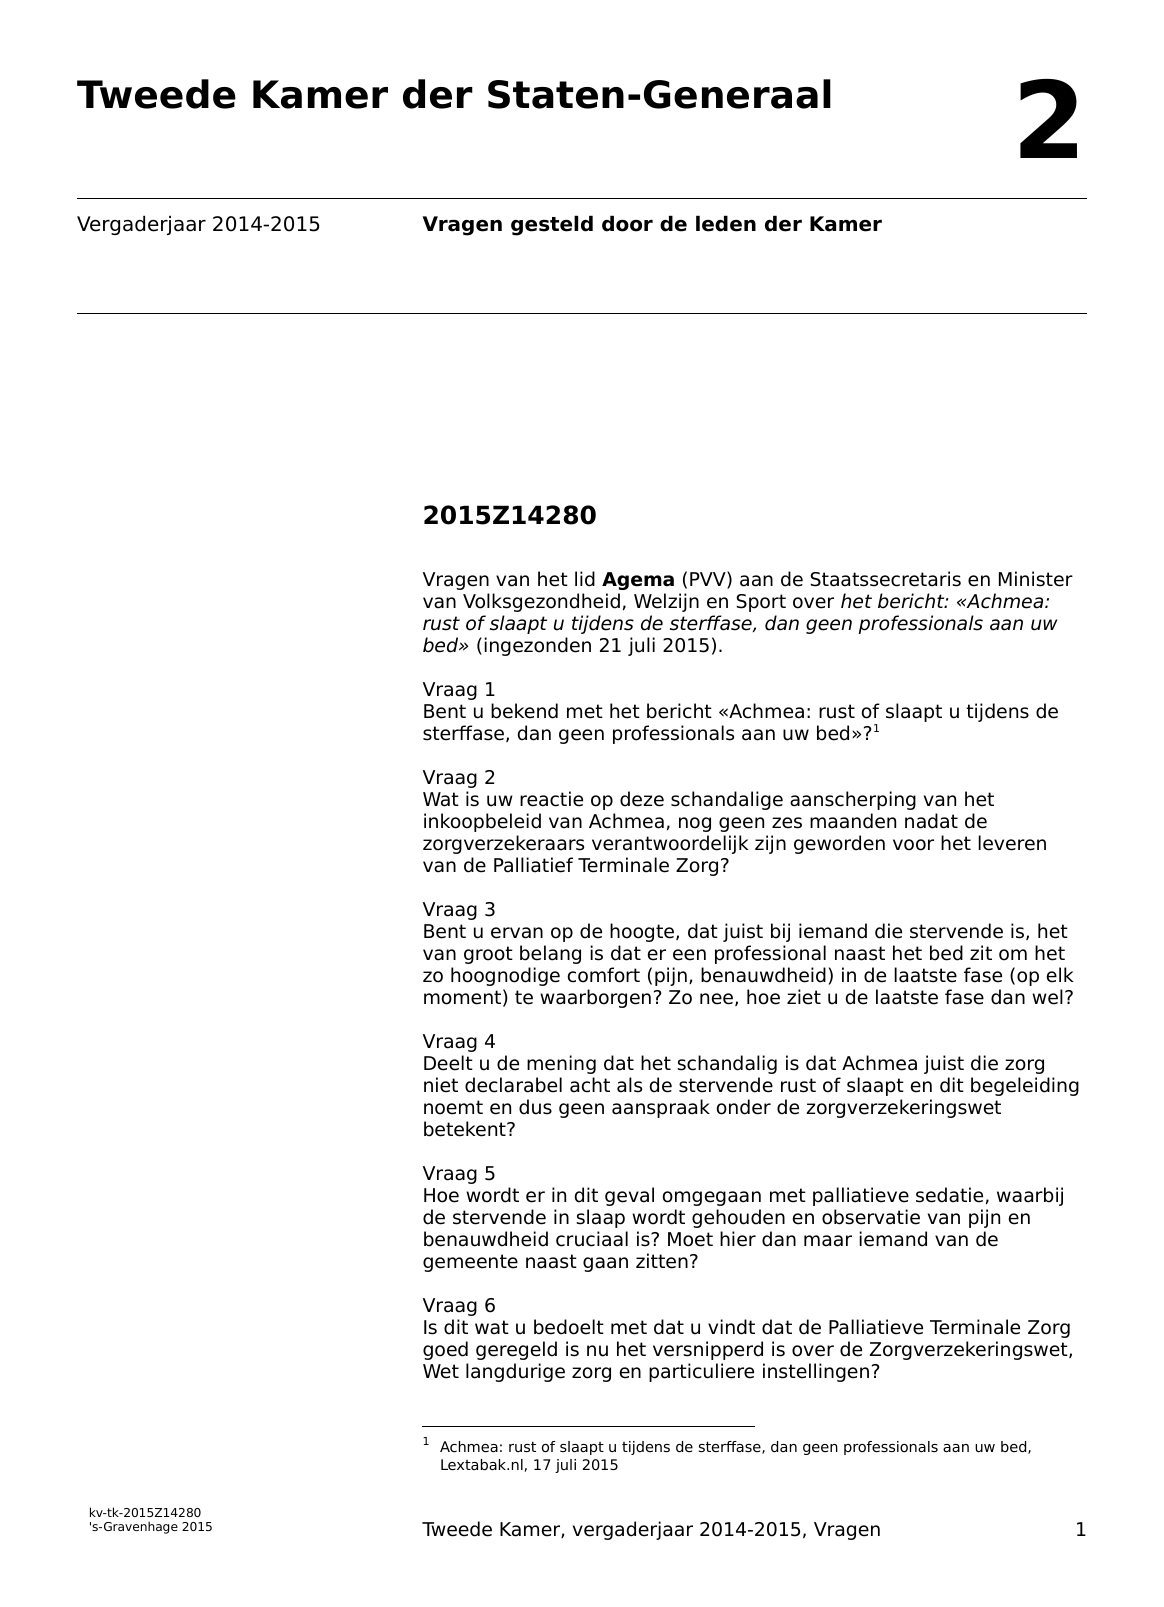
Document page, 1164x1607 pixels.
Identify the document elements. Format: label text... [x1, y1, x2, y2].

text kv-tk-2015Z14280 [88, 1506, 323, 1520]
text Is dit wat u bedoelt met dat u vindt dat de Palliatieve Terminale Zorg goed geregeld is nu het versnipperd is over de Zorgverzekeringswet, Wet langdurige zorg en particuliere instellingen? [422, 1317, 1087, 1383]
text Vraag 5 [422, 1163, 1087, 1185]
table_header 2 [886, 59, 1087, 198]
text 2015Z14280 [422, 501, 1087, 531]
text Deelt u de mening dat het schandalig is dat Achmea juist die zorg niet declarabel acht als de stervende rust of slaapt en dit begeleiding noemt en dus geen aanspraak onder de zorgverzekeringswet betekent? [422, 1053, 1087, 1141]
text 's-Gravenhage 2015 [88, 1520, 323, 1534]
text Bent u bekend met het bericht «Achmea: rust of slaapt u tijdens de sterffase, dan geen professionals aan uw bed»? [422, 701, 1087, 745]
table_header Tweede Kamer der Staten-Generaal [77, 59, 886, 198]
text Achmea: rust of slaapt u tijdens de sterffase, dan geen professionals aan uw bed, Lextabak.nl, 17 juli 2015 [422, 1435, 1087, 1474]
table_cell Vragen gesteld door de leden der Kamer [422, 199, 1087, 313]
text Bent u ervan op de hoogte, dat juist bij iemand die stervende is, het van groot belang is dat er een professional naast het bed zit om het zo hoognodige comfort (pijn, benauwdheid) in de laatste fase (op elk moment) te waarborgen? Zo nee, hoe ziet u de laatste fase dan wel? [422, 921, 1087, 1009]
text Vraag 3 [422, 899, 1087, 921]
text Vraag 6 [422, 1295, 1087, 1317]
table_cell Vergaderjaar 2014-2015 [77, 199, 422, 313]
text Wat is uw reactie op deze schandalige aanscherping van het inkoopbeleid van Achmea, nog geen zes maanden nadat de zorgverzekeraars verantwoordelijk zijn geworden voor het leveren van de Palliatief Terminale Zorg? [422, 789, 1087, 877]
text Vraag 1 [422, 679, 1087, 701]
text Vraag 4 [422, 1031, 1087, 1053]
text Vragen van het lid Agema (PVV) aan de Staatssecretaris en Minister van Volksgezondheid, Welzijn en Sport over het bericht: «Achmea: rust of slaapt u tijdens de sterffase, dan geen professionals aan uw bed» (ingezonden 21 juli 2015). [422, 569, 1087, 657]
text Hoe wordt er in dit geval omgegaan met palliatieve sedatie, waarbij de stervende in slaap wordt gehouden en observatie van pijn en benauwdheid cruciaal is? Moet hier dan maar iemand van de gemeente naast gaan zitten? [422, 1185, 1087, 1273]
text Vraag 2 [422, 767, 1087, 789]
